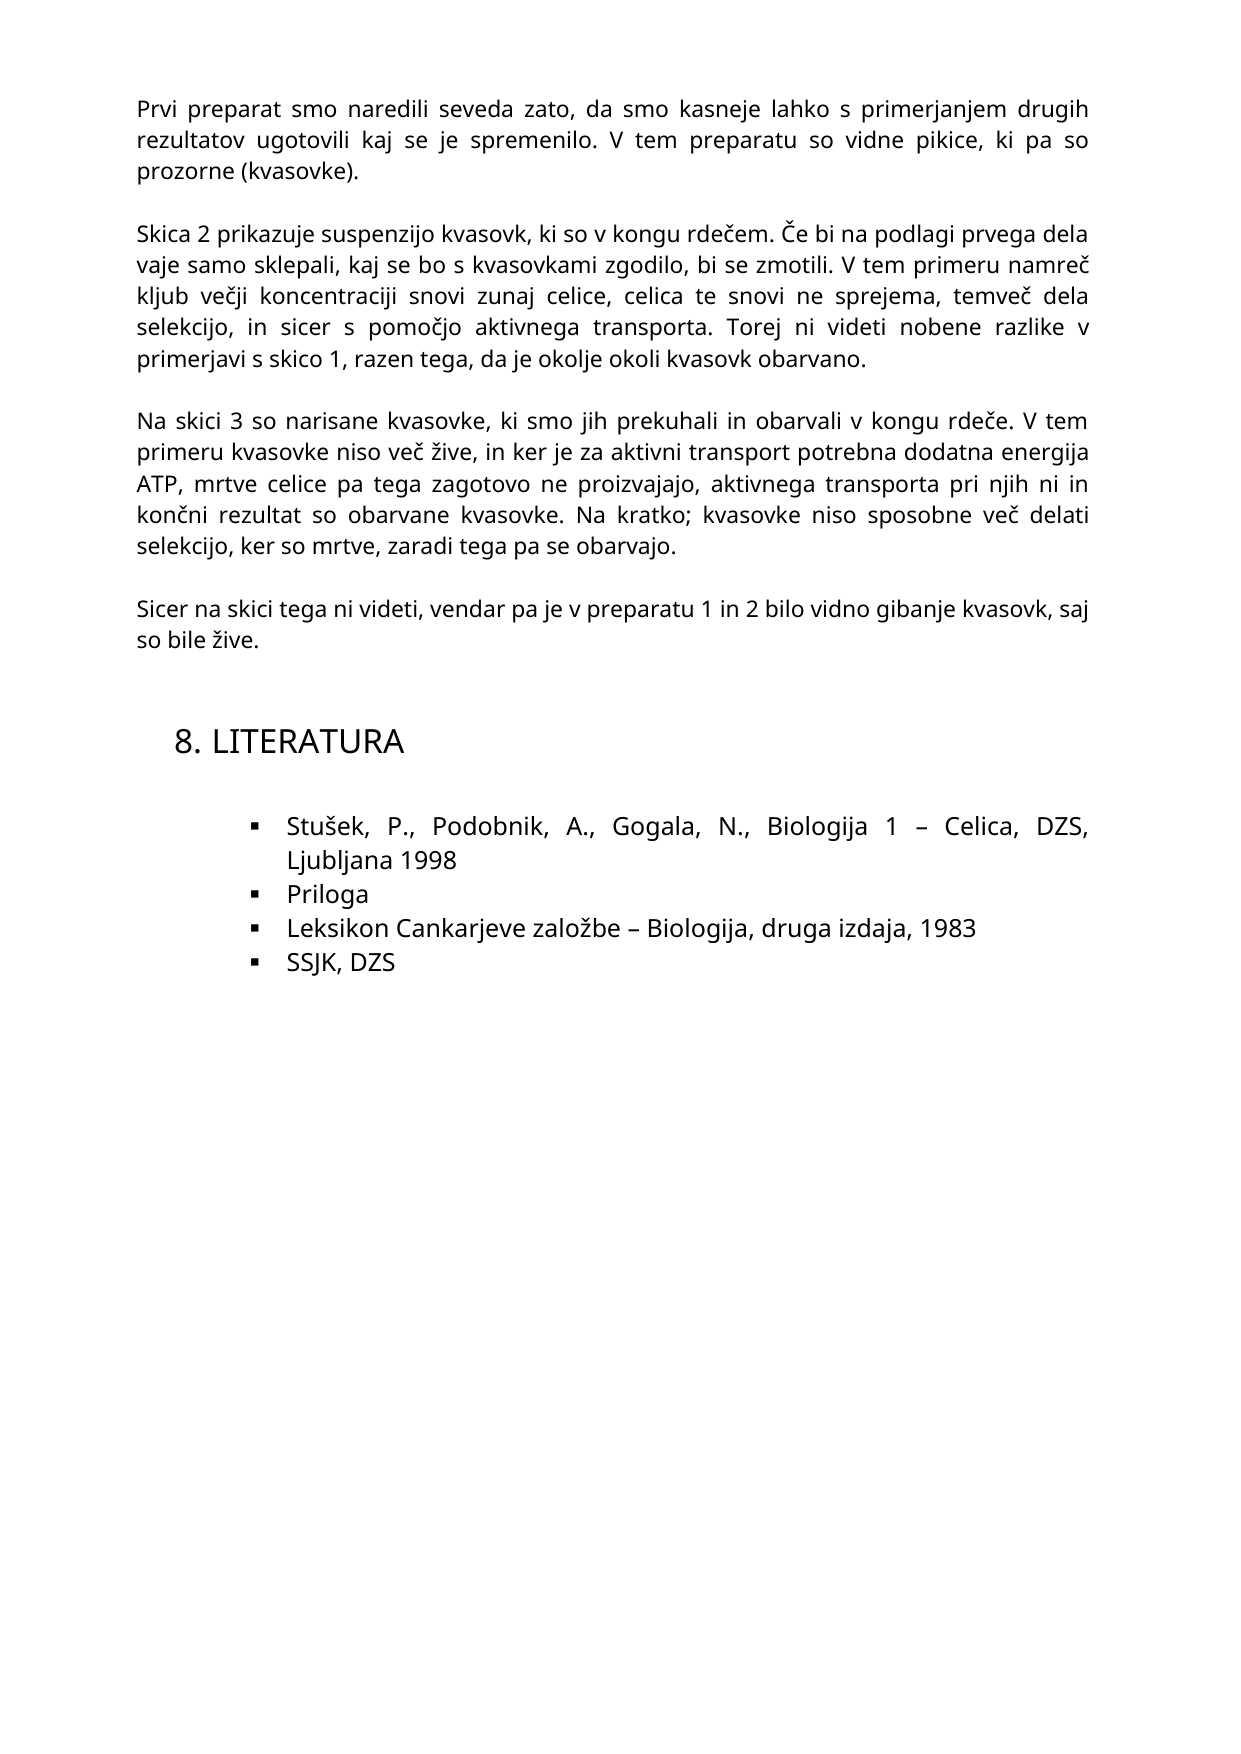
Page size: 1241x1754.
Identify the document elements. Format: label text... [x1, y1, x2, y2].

text Prvi preparat smo naredili seveda zato, da smo kasneje lahko s primerjanjem drugih rezultatov ugotovili kaj se je spremenilo. V tem preparatu so vidne pikice, ki pa so prozorne (kvasovke). [136, 92, 1091, 186]
text Sicer na skici tega ni videti, vendar pa je v preparatu 1 in 2 bilo vidno gibanje kvasovk, saj so bile žive. [136, 592, 1091, 655]
list Leksikon Cankarjeve založbe – Biologija, druga izdaja, 1983 [249, 911, 1091, 944]
list Priloga [249, 876, 1091, 911]
list Stušek, P., Podobnik, A., Gogala, N., Biologija 1 – Celica, DZS, Ljubljana 1998 [249, 808, 1091, 876]
list SSJK, DZS [249, 944, 1091, 979]
list LITERATURA [174, 717, 1091, 763]
text Na skici 3 so narisane kvasovke, ki smo jih prekuhali in obarvali v kongu rdeče. V tem primeru kvasovke niso več žive, in ker je za aktivni transport potrebna dodatna energija ATP, mrtve celice pa tega zagotovo ne proizvajajo, aktivnega transporta pri njih ni in končni rezultat so obarvane kvasovke. Na kratko; kvasovke niso sposobne več delati selekcijo, ker so mrtve, zaradi tega pa se obarvajo. [136, 405, 1091, 561]
text Skica 2 prikazuje suspenzijo kvasovk, ki so v kongu rdečem. Če bi na podlagi prvega dela vaje samo sklepali, kaj se bo s kvasovkami zgodilo, bi se zmotili. V tem primeru namreč kljub večji koncentraciji snovi zunaj celice, celica te snovi ne sprejema, temveč dela selekcijo, in sicer s pomočjo aktivnega transporta. Torej ni videti nobene razlike v primerjavi s skico 1, razen tega, da je okolje okoli kvasovk obarvano. [136, 217, 1091, 374]
